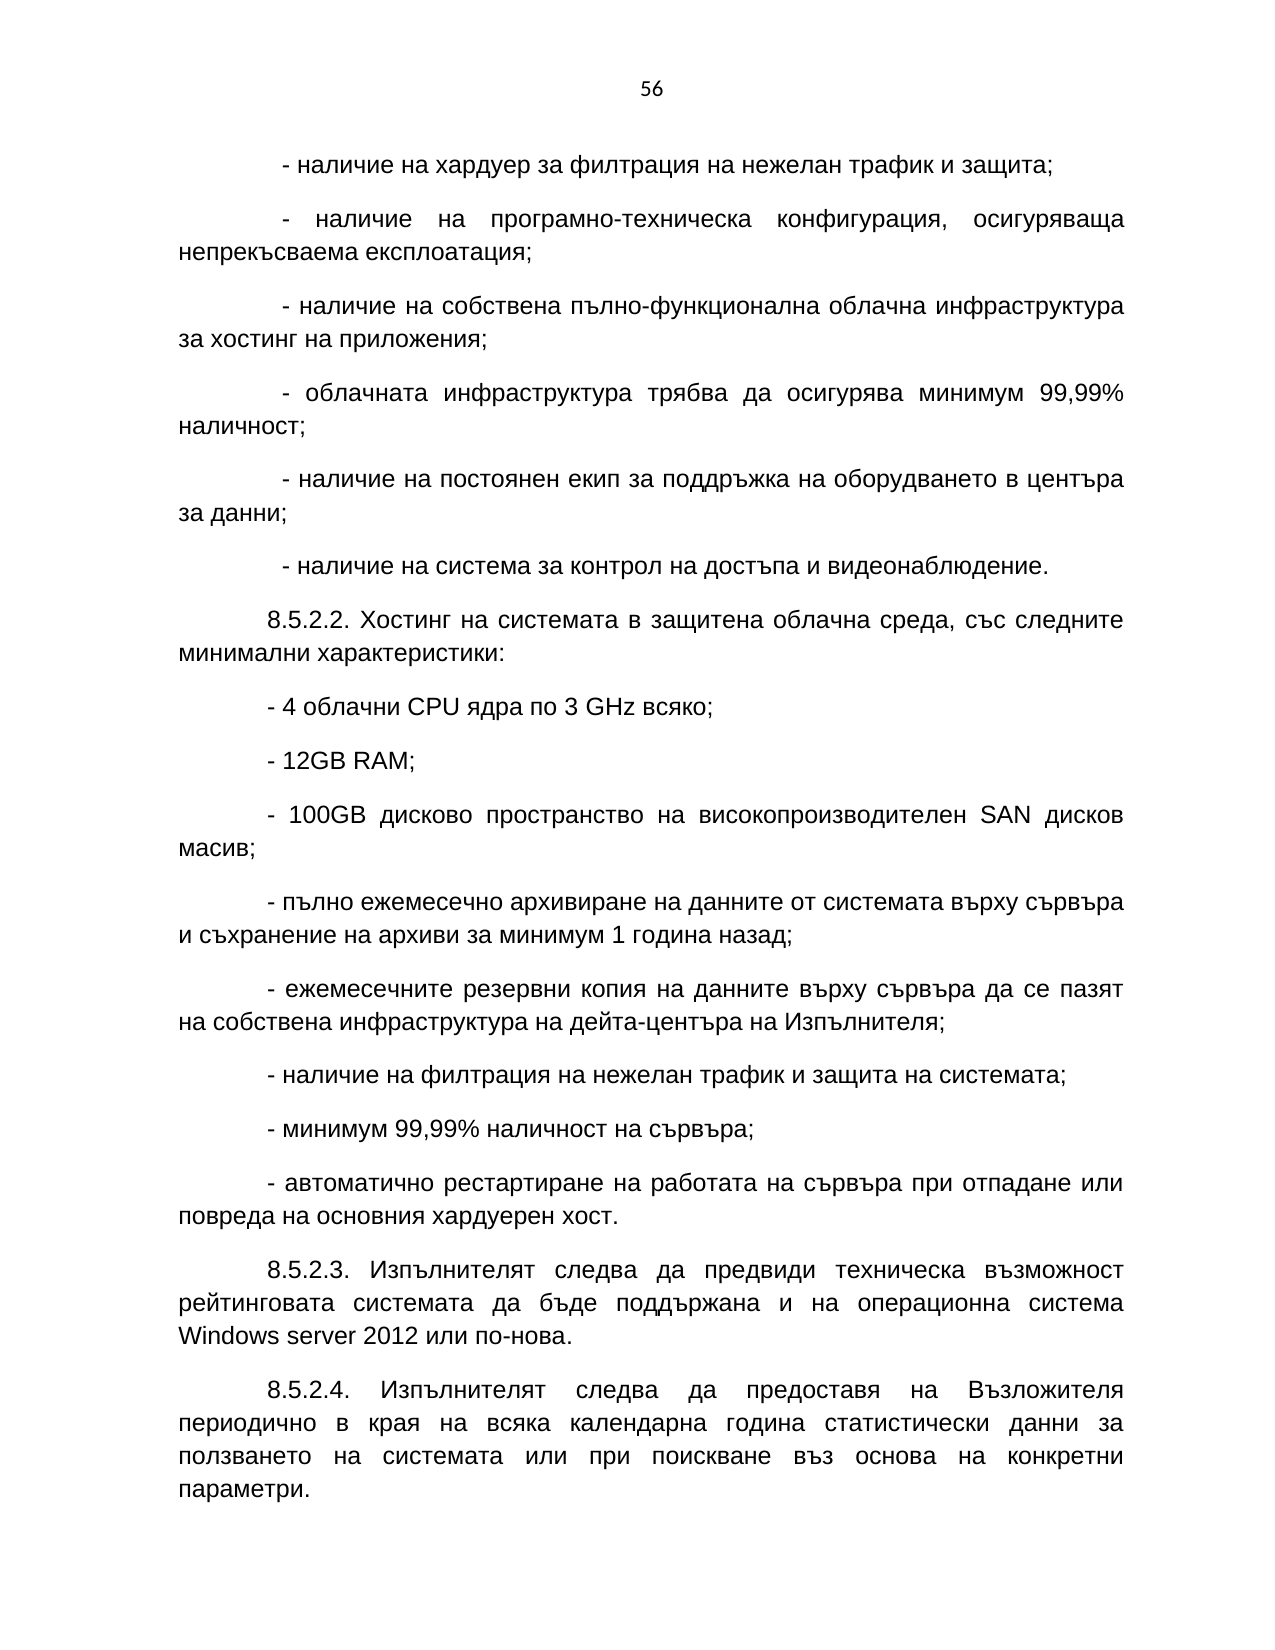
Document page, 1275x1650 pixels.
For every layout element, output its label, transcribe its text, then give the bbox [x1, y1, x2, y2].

text - пълно ежемесечно архивиране на данните от системата върху сървъра и съхранение на архиви за минимум 1 година назад; [178, 887, 1125, 948]
text 8.5.2.4. Изпълнителят следва да предоставя на Възложителя периодично в края на всяка календарна година статистически данни за ползването на системата или при поискване въз основа на конкретни параметри. [178, 1375, 1125, 1503]
text - минимум 99,99% наличност на сървъра; [178, 1114, 1125, 1143]
text - наличие на постоянен екип за поддръжка на оборудването в центъра за данни; [178, 464, 1125, 526]
text 8.5.2.2. Хостинг на системата в защитена облачна среда, със следните минимални характеристики: [178, 605, 1125, 667]
text - 4 облачни CPU ядра по 3 GHz всяко; [178, 692, 1125, 721]
text - 100GB дисково пространство на високопроизводителен SAN дисков масив; [178, 800, 1125, 862]
text - наличие на филтрация на нежелан трафик и защита на системата; [178, 1060, 1125, 1089]
text - наличие на програмно-техническа конфигурация, осигуряваща непрекъсваема експлоатация; [178, 204, 1125, 266]
text 8.5.2.3. Изпълнителят следва да предвиди техническа възможност рейтинговата системата да бъде поддържана и на операционна система Windows server 2012 или по-нова. [178, 1255, 1125, 1350]
text - наличие на система за контрол на достъпа и видеонаблюдение. [178, 551, 1125, 580]
text - наличие на хардуер за филтрация на нежелан трафик и защита; [178, 150, 1125, 179]
text - наличие на собствена пълно-функционална облачна инфраструктура за хостинг на приложения; [178, 291, 1125, 352]
text - облачната инфраструктура трябва да осигурява минимум 99,99% наличност; [178, 378, 1125, 439]
text - 12GB RAM; [178, 746, 1125, 775]
text - автоматично рестартиране на работата на сървъра при отпадане или повреда на основния хардуерен хост. [178, 1168, 1125, 1230]
text - ежемесечните резервни копия на данните върху сървъра да се пазят на собствена инфраструктура на дейта-центъра на Изпълнителя; [178, 973, 1125, 1035]
